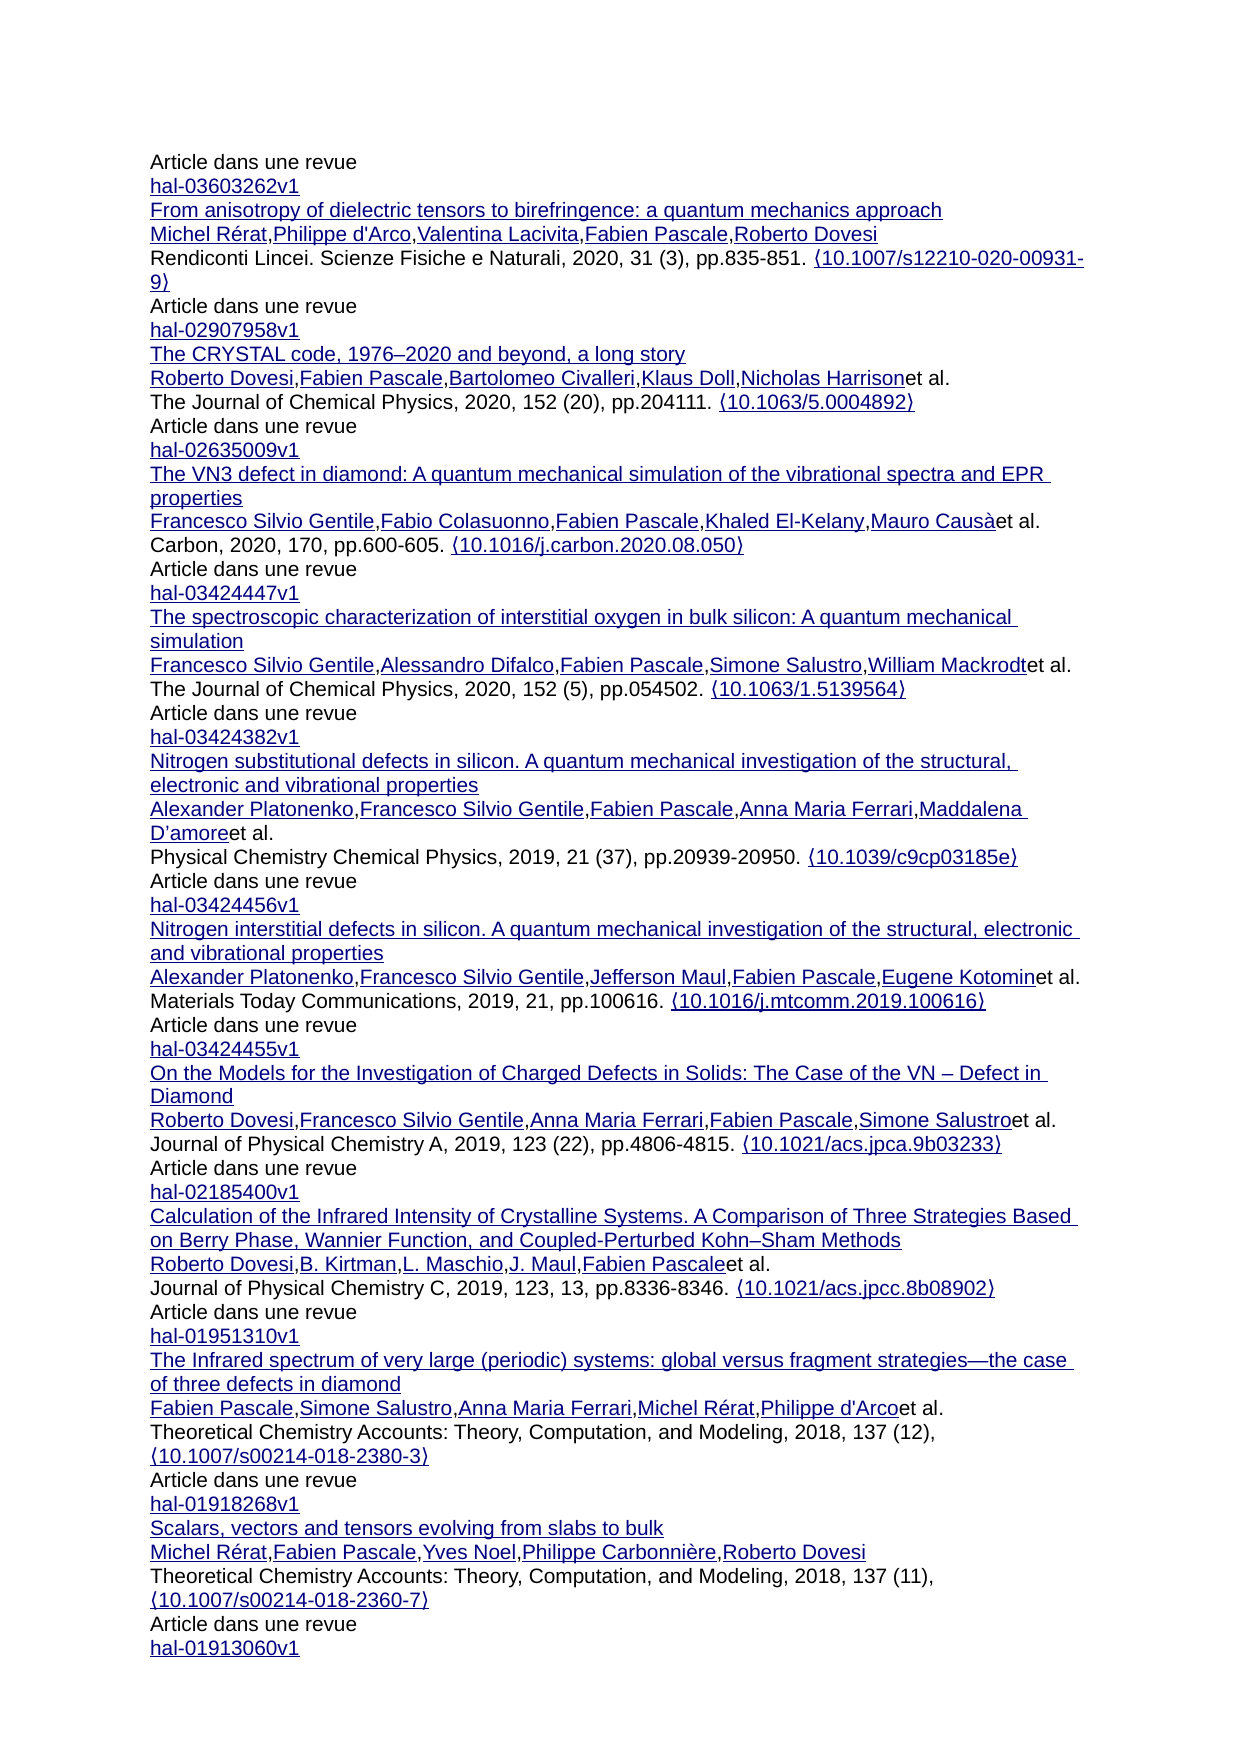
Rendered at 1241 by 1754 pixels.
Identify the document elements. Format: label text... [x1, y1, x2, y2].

table_cell Nitrogen substitutional defects in silicon. A quantum mechanical investigation of the structural, electronic and vibrational properties Alexander Platonenko,Francesco Silvio Gentile,Fabien Pascale,Anna Maria Ferrari,Maddalena D’amoreet al. Physical Chemistry Chemical Physics, 2019, 21 (37), pp.20939-20950. ⟨10.1039/c9cp03185e⟩ Article dans une revue hal-03424456v1 [150, 749, 1090, 917]
table_cell Calculation of the Infrared Intensity of Crystalline Systems. A Comparison of Three Strategies Based on Berry Phase, Wannier Function, and Coupled-Perturbed Kohn–Sham Methods Roberto Dovesi,B. Kirtman,L. Maschio,J. Maul,Fabien Pascaleet al. Journal of Physical Chemistry C, 2019, 123, 13, pp.8336-8346. ⟨10.1021/acs.jpcc.8b08902⟩ Article dans une revue hal-01951310v1 [150, 1204, 1090, 1348]
table_cell Nitrogen interstitial defects in silicon. A quantum mechanical investigation of the structural, electronic and vibrational properties Alexander Platonenko,Francesco Silvio Gentile,Jefferson Maul,Fabien Pascale,Eugene Kotominet al. Materials Today Communications, 2019, 21, pp.100616. ⟨10.1016/j.mtcomm.2019.100616⟩ Article dans une revue hal-03424455v1 [150, 917, 1090, 1060]
table_cell From anisotropy of dielectric tensors to birefringence: a quantum mechanics approach Michel Rérat,Philippe d'Arco,Valentina Lacivita,Fabien Pascale,Roberto Dovesi Rendiconti Lincei. Scienze Fisiche e Naturali, 2020, 31 (3), pp.835-851. ⟨10.1007/s12210-020-00931-9⟩ Article dans une revue hal-02907958v1 [150, 198, 1090, 342]
table_cell The spectroscopic characterization of interstitial oxygen in bulk silicon: A quantum mechanical simulation Francesco Silvio Gentile,Alessandro Difalco,Fabien Pascale,Simone Salustro,William Mackrodtet al. The Journal of Chemical Physics, 2020, 152 (5), pp.054502. ⟨10.1063/1.5139564⟩ Article dans une revue hal-03424382v1 [150, 605, 1090, 749]
table_cell On the Models for the Investigation of Charged Defects in Solids: The Case of the VN – Defect in Diamond Roberto Dovesi,Francesco Silvio Gentile,Anna Maria Ferrari,Fabien Pascale,Simone Salustroet al. Journal of Physical Chemistry A, 2019, 123 (22), pp.4806-4815. ⟨10.1021/acs.jpca.9b03233⟩ Article dans une revue hal-02185400v1 [150, 1060, 1090, 1204]
table_cell The Infrared spectrum of very large (periodic) systems: global versus fragment strategies—the case of three defects in diamond Fabien Pascale,Simone Salustro,Anna Maria Ferrari,Michel Rérat,Philippe d'Arcoet al. Theoretical Chemistry Accounts: Theory, Computation, and Modeling, 2018, 137 (12), ⟨10.1007/s00214-018-2380-3⟩ Article dans une revue hal-01918268v1 [150, 1348, 1090, 1516]
table_cell Article dans une revue hal-03603262v1 [150, 150, 1090, 198]
table_cell The CRYSTAL code, 1976–2020 and beyond, a long story Roberto Dovesi,Fabien Pascale,Bartolomeo Civalleri,Klaus Doll,Nicholas Harrisonet al. The Journal of Chemical Physics, 2020, 152 (20), pp.204111. ⟨10.1063/5.0004892⟩ Article dans une revue hal-02635009v1 [150, 342, 1090, 461]
table_cell The VN3 defect in diamond: A quantum mechanical simulation of the vibrational spectra and EPR properties Francesco Silvio Gentile,Fabio Colasuonno,Fabien Pascale,Khaled El-Kelany,Mauro Causàet al. Carbon, 2020, 170, pp.600-605. ⟨10.1016/j.carbon.2020.08.050⟩ Article dans une revue hal-03424447v1 [150, 461, 1090, 605]
table_cell Scalars, vectors and tensors evolving from slabs to bulk Michel Rérat,Fabien Pascale,Yves Noel,Philippe Carbonnière,Roberto Dovesi Theoretical Chemistry Accounts: Theory, Computation, and Modeling, 2018, 137 (11), ⟨10.1007/s00214-018-2360-7⟩ Article dans une revue hal-01913060v1 [150, 1516, 1090, 1659]
